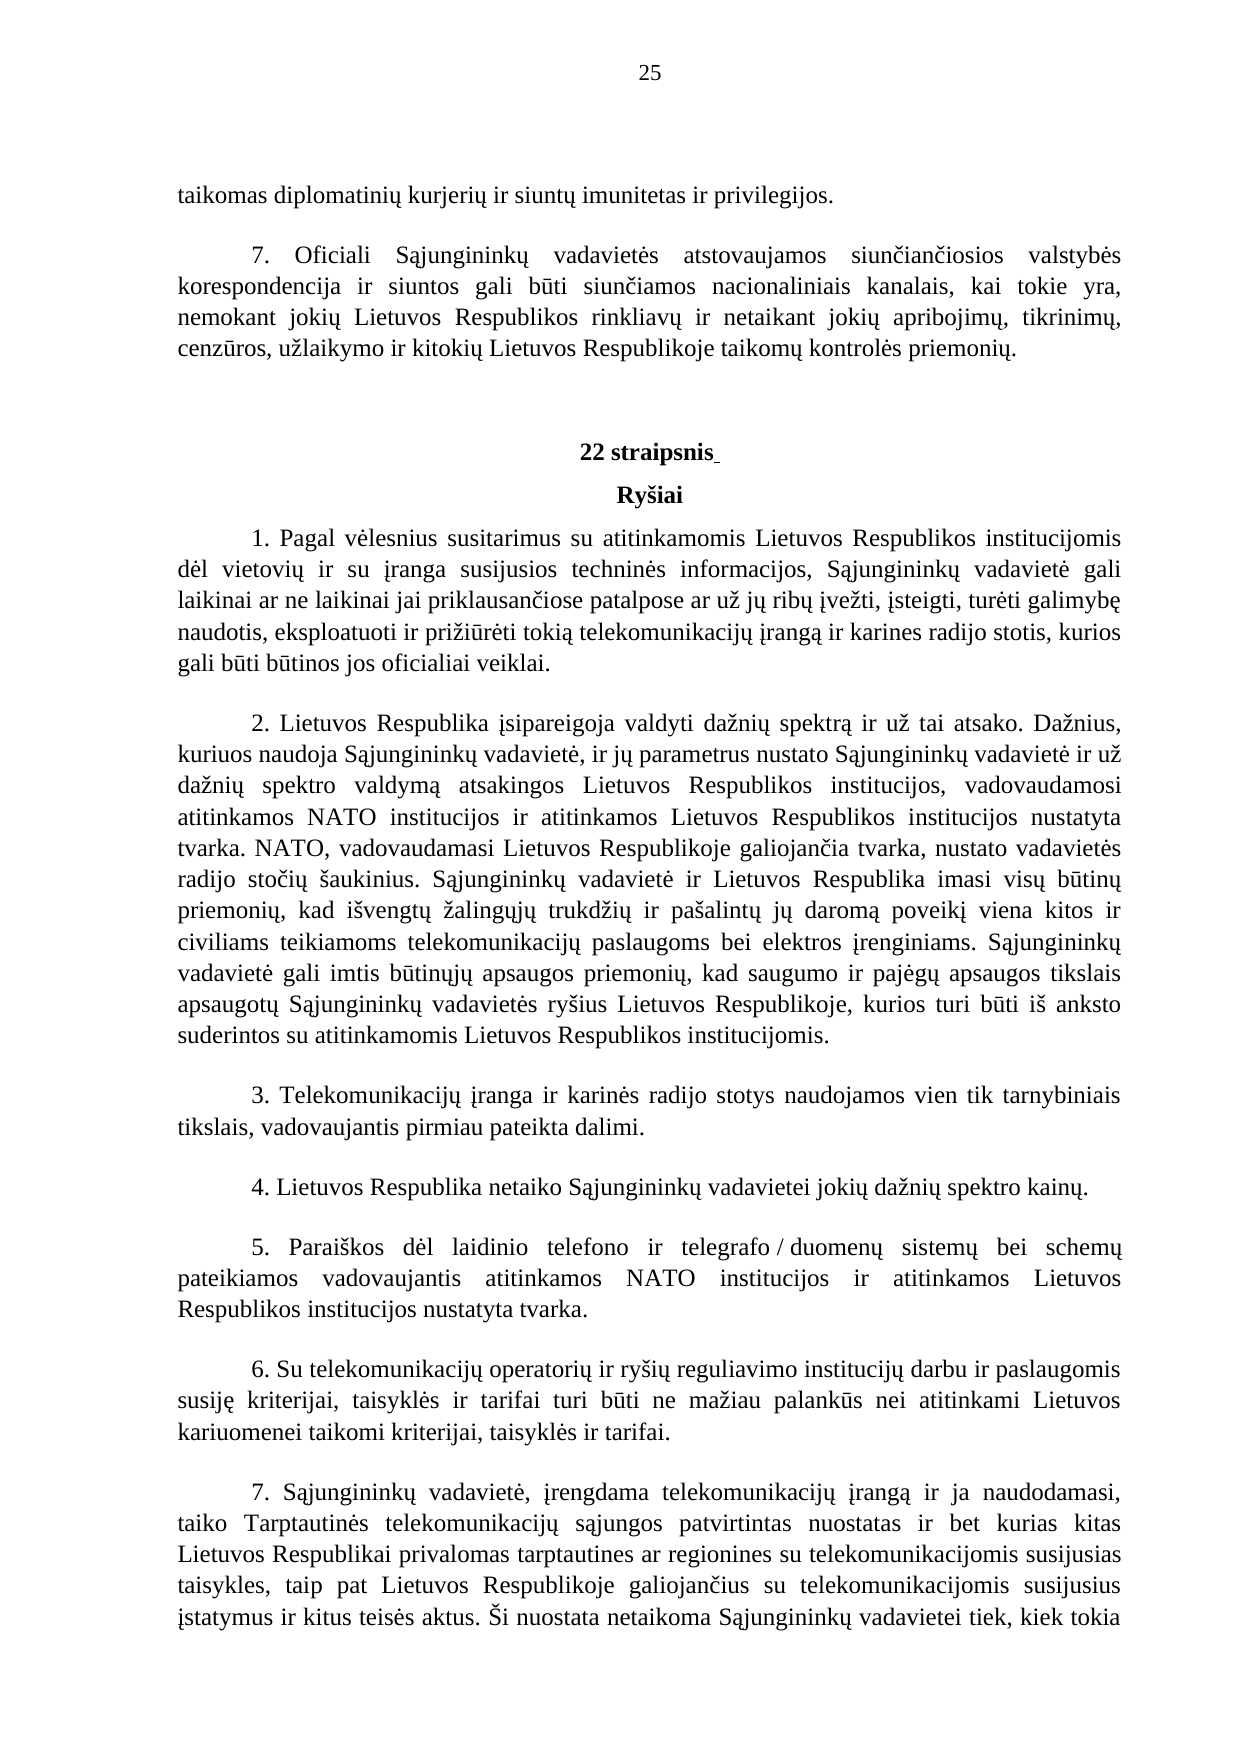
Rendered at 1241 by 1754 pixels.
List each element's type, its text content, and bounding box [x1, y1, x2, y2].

text 5. Paraiškos dėl laidinio telefono ir telegrafo / duomenų sistemų bei schemų pateikiamos vadovaujantis atitinkamos NATO institucijos ir atitinkamos Lietuvos Respublikos institucijos nustatyta tvarka. [177, 1229, 1122, 1323]
text 4. Lietuvos Respublika netaiko Sąjungininkų vadavietei jokių dažnių spektro kainų. [177, 1169, 1122, 1201]
text 1. Pagal vėlesnius susitarimus su atitinkamomis Lietuvos Respublikos institucijomis dėl vietovių ir su įranga susijusios techninės informacijos, Sąjungininkų vadavietė gali laikinai ar ne laikinai jai priklausančiose patalpose ar už jų ribų įvežti, įsteigti, turėti galimybę naudotis, eksploatuoti ir prižiūrėti tokią telekomunikacijų įrangą ir karines radijo stotis, kurios gali būti būtinos jos oficialiai veiklai. [177, 521, 1122, 677]
text 6. Su telekomunikacijų operatorių ir ryšių reguliavimo institucijų darbu ir paslaugomis susiję kriterijai, taisyklės ir tarifai turi būti ne mažiau palankūs nei atitinkami Lietuvos kariuomenei taikomi kriterijai, taisyklės ir tarifai. [177, 1352, 1122, 1446]
text taikomas diplomatinių kurjerių ir siuntų imunitetas ir privilegijos. [177, 177, 1122, 208]
text 3. Telekomunikacijų įranga ir karinės radijo stotys naudojamos vien tik tarnybiniais tikslais, vadovaujantis pirmiau pateikta dalimi. [177, 1078, 1122, 1141]
text 7. Sąjungininkų vadavietė, įrengdama telekomunikacijų įrangą ir ja naudodamasi, taiko Tarptautinės telekomunikacijų sąjungos patvirtintas nuostatas ir bet kurias kitas Lietuvos Respublikai privalomas tarptautines ar regionines su telekomunikacijomis susijusias taisykles, taip pat Lietuvos Respublikoje galiojančius su telekomunikacijomis susijusius įstatymus ir kitus teisės aktus. Ši nuostata netaikoma Sąjungininkų vadavietei tiek, kiek tokia [177, 1474, 1122, 1631]
text 2. Lietuvos Respublika įsipareigoja valdyti dažnių spektrą ir už tai atsako. Dažnius, kuriuos naudoja Sąjungininkų vadavietė, ir jų parametrus nustato Sąjungininkų vadavietė ir už dažnių spektro valdymą atsakingos Lietuvos Respublikos institucijos, vadovaudamosi atitinkamos NATO institucijos ir atitinkamos Lietuvos Respublikos institucijos nustatyta tvarka. NATO, vadovaudamasi Lietuvos Respublikoje galiojančia tvarka, nustato vadavietės radijo stočių šaukinius. Sąjungininkų vadavietė ir Lietuvos Respublika imasi visų būtinų priemonių, kad išvengtų žalingųjų trukdžių ir pašalintų jų daromą poveikį viena kitos ir civiliams teikiamoms telekomunikacijų paslaugoms bei elektros įrenginiams. Sąjungininkų vadavietė gali imtis būtinųjų apsaugos priemonių, kad saugumo ir pajėgų apsaugos tikslais apsaugotų Sąjungininkų vadavietės ryšius Lietuvos Respublikoje, kurios turi būti iš anksto suderintos su atitinkamomis Lietuvos Respublikos institucijomis. [177, 706, 1122, 1049]
text Ryšiai [177, 477, 1122, 509]
text 22 straipsnis [177, 434, 1122, 465]
text 7. Oficiali Sąjungininkų vadavietės atstovaujamos siunčiančiosios valstybės korespondencija ir siuntos gali būti siunčiamos nacionaliniais kanalais, kai tokie yra, nemokant jokių Lietuvos Respublikos rinkliavų ir netaikant jokių apribojimų, tikrinimų, cenzūros, užlaikymo ir kitokių Lietuvos Respublikoje taikomų kontrolės priemonių. [177, 237, 1122, 362]
